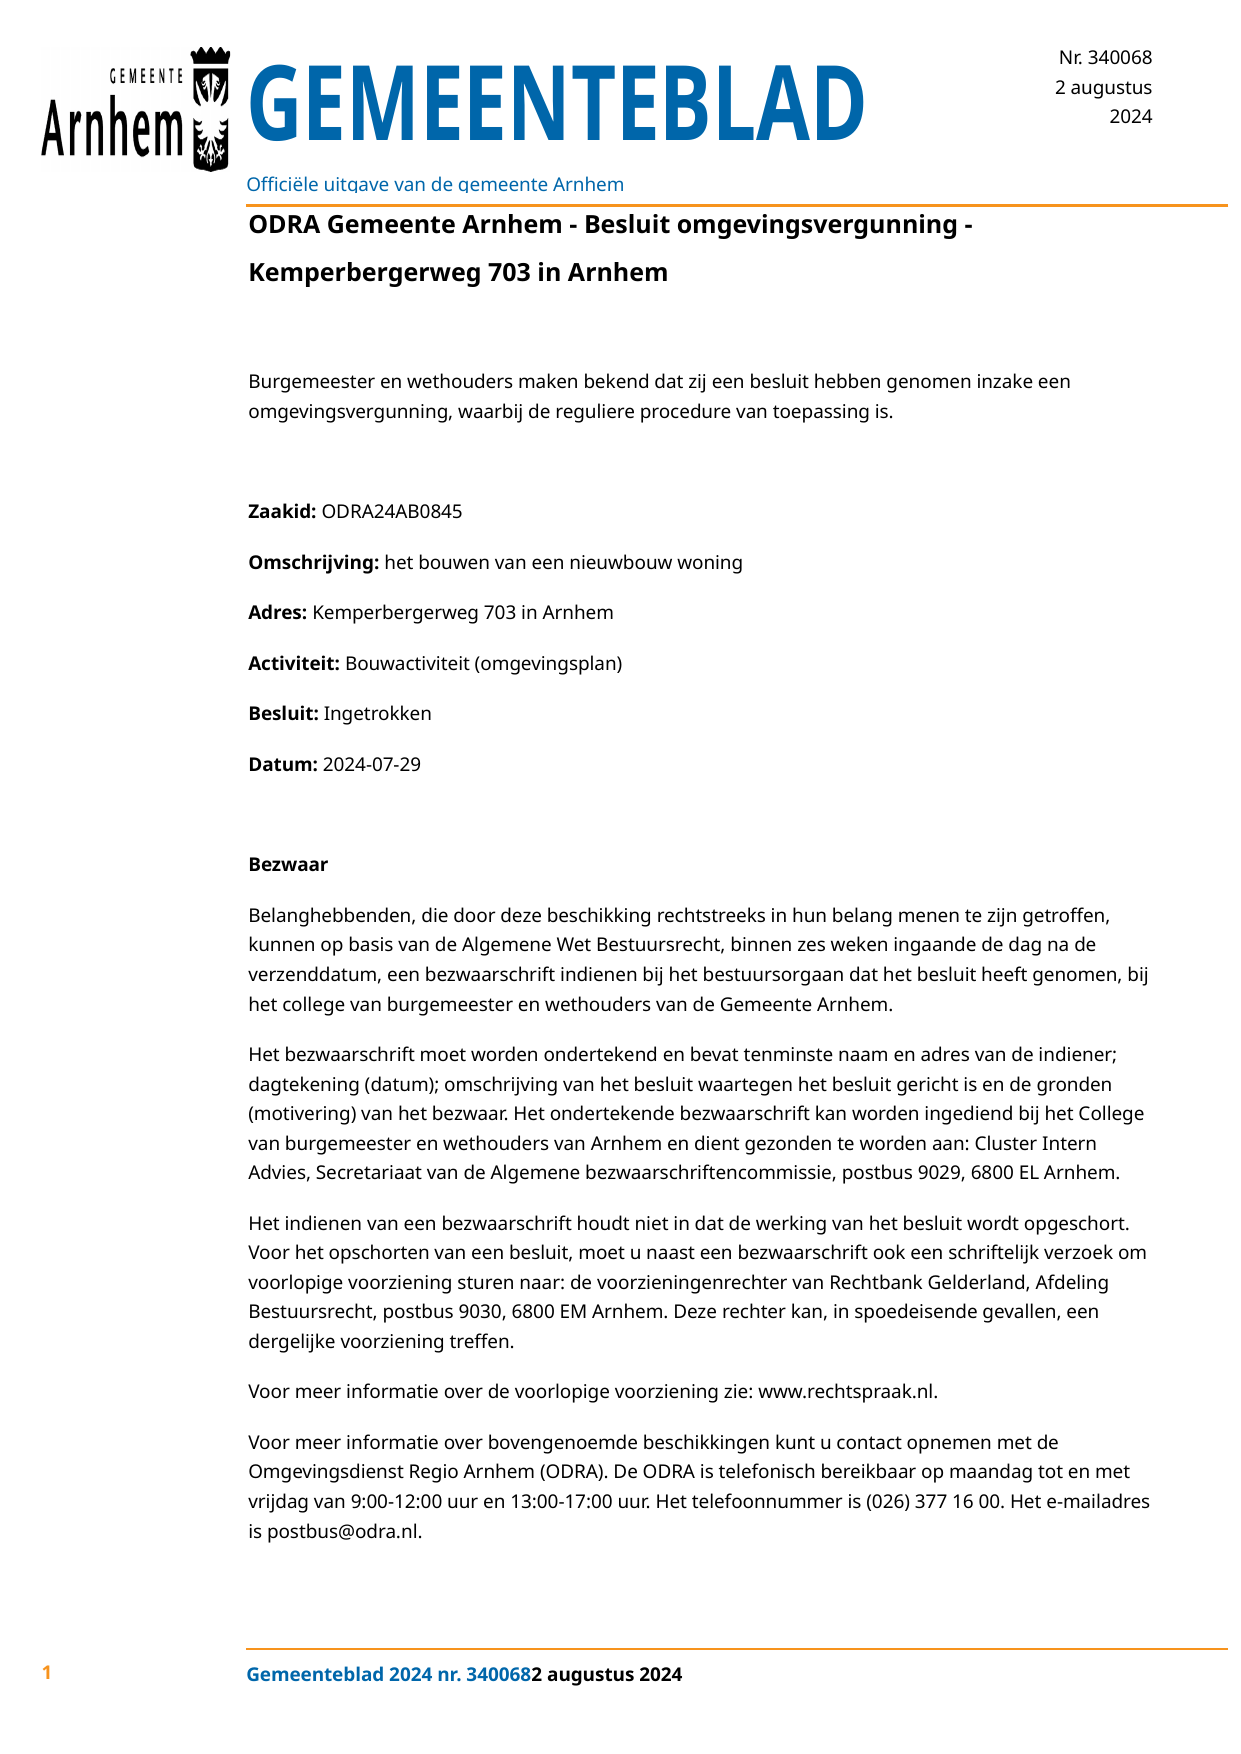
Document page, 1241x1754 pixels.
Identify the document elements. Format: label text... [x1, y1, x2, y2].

text Adres: Kemperbergerweg 703 in Arnhem [248, 599, 1152, 625]
text Zaakid: ODRA24AB0845 [248, 499, 1152, 524]
text Bezwaar [248, 852, 1152, 877]
picture [41, 47, 231, 172]
text Besluit: Ingetrokken [248, 700, 1152, 726]
text Het indienen van een bezwaarschrift houdt niet in dat de werking van het besluit wordt opgeschort. Voor het opschorten van een besluit, moet u naast een bezwaarschrift ook een schriftelijk verzoek om voorlopige voorziening sturen naar: de voorzieningenrechter van Rechtbank Gelderland, Afdeling Bestuursrecht, postbus 9030, 6800 EM Arnhem. Deze rechter kan, in spoedeisende gevallen, een dergelijke voorziening treffen. [248, 1210, 1152, 1354]
text Voor meer informatie over de voorlopige voorziening zie: www.rechtspraak.nl. [248, 1379, 1152, 1404]
text Burgemeester en wethouders maken bekend dat zij een besluit hebben genomen inzake een omgevingsvergunning, waarbij de reguliere procedure van toepassing is. [248, 368, 1152, 424]
text Belanghebbenden, die door deze beschikking rechtstreeks in hun belang menen te zijn getroffen, kunnen op basis van de Algemene Wet Bestuursrecht, binnen zes weken ingaande de dag na de verzenddatum, een bezwaarschrift indienen bij het bestuursorgaan dat het besluit heeft genomen, bij het college van burgemeester en wethouders van de Gemeente Arnhem. [248, 902, 1152, 1017]
text Datum: 2024-07-29 [248, 751, 1152, 777]
text Voor meer informatie over bovengenoemde beschikkingen kunt u contact opnemen met de Omgevingsdienst Regio Arnhem (ODRA). De ODRA is telefonisch bereikbaar op maandag tot en met vrijdag van 9:00-12:00 uur en 13:00-17:00 uur. Het telefoonnummer is (026) 377 16 00. Het e-mailadres is postbus@odra.nl. [248, 1429, 1152, 1544]
text Het bezwaarschrift moet worden ondertekend en bevat tenminste naam en adres van de indiener; dagtekening (datum); omschrijving van het besluit waartegen het besluit gericht is en de gronden (motivering) van het bezwaar. Het ondertekende bezwaarschrift kan worden ingediend bij het College van burgemeester en wethouders van Arnhem en dient gezonden te worden aan: Cluster Intern Advies, Secretariaat van de Algemene bezwaarschriftencommissie, postbus 9029, 6800 EL Arnhem. [248, 1041, 1152, 1185]
text Activiteit: Bouwactiviteit (omgevingsplan) [248, 650, 1152, 676]
text Omschrijving: het bouwen van een nieuwbouw woning [248, 549, 1152, 575]
text ODRA Gemeente Arnhem - Besluit omgevingsvergunning - Kemperbergerweg 703 in Arnhem [248, 207, 1152, 288]
